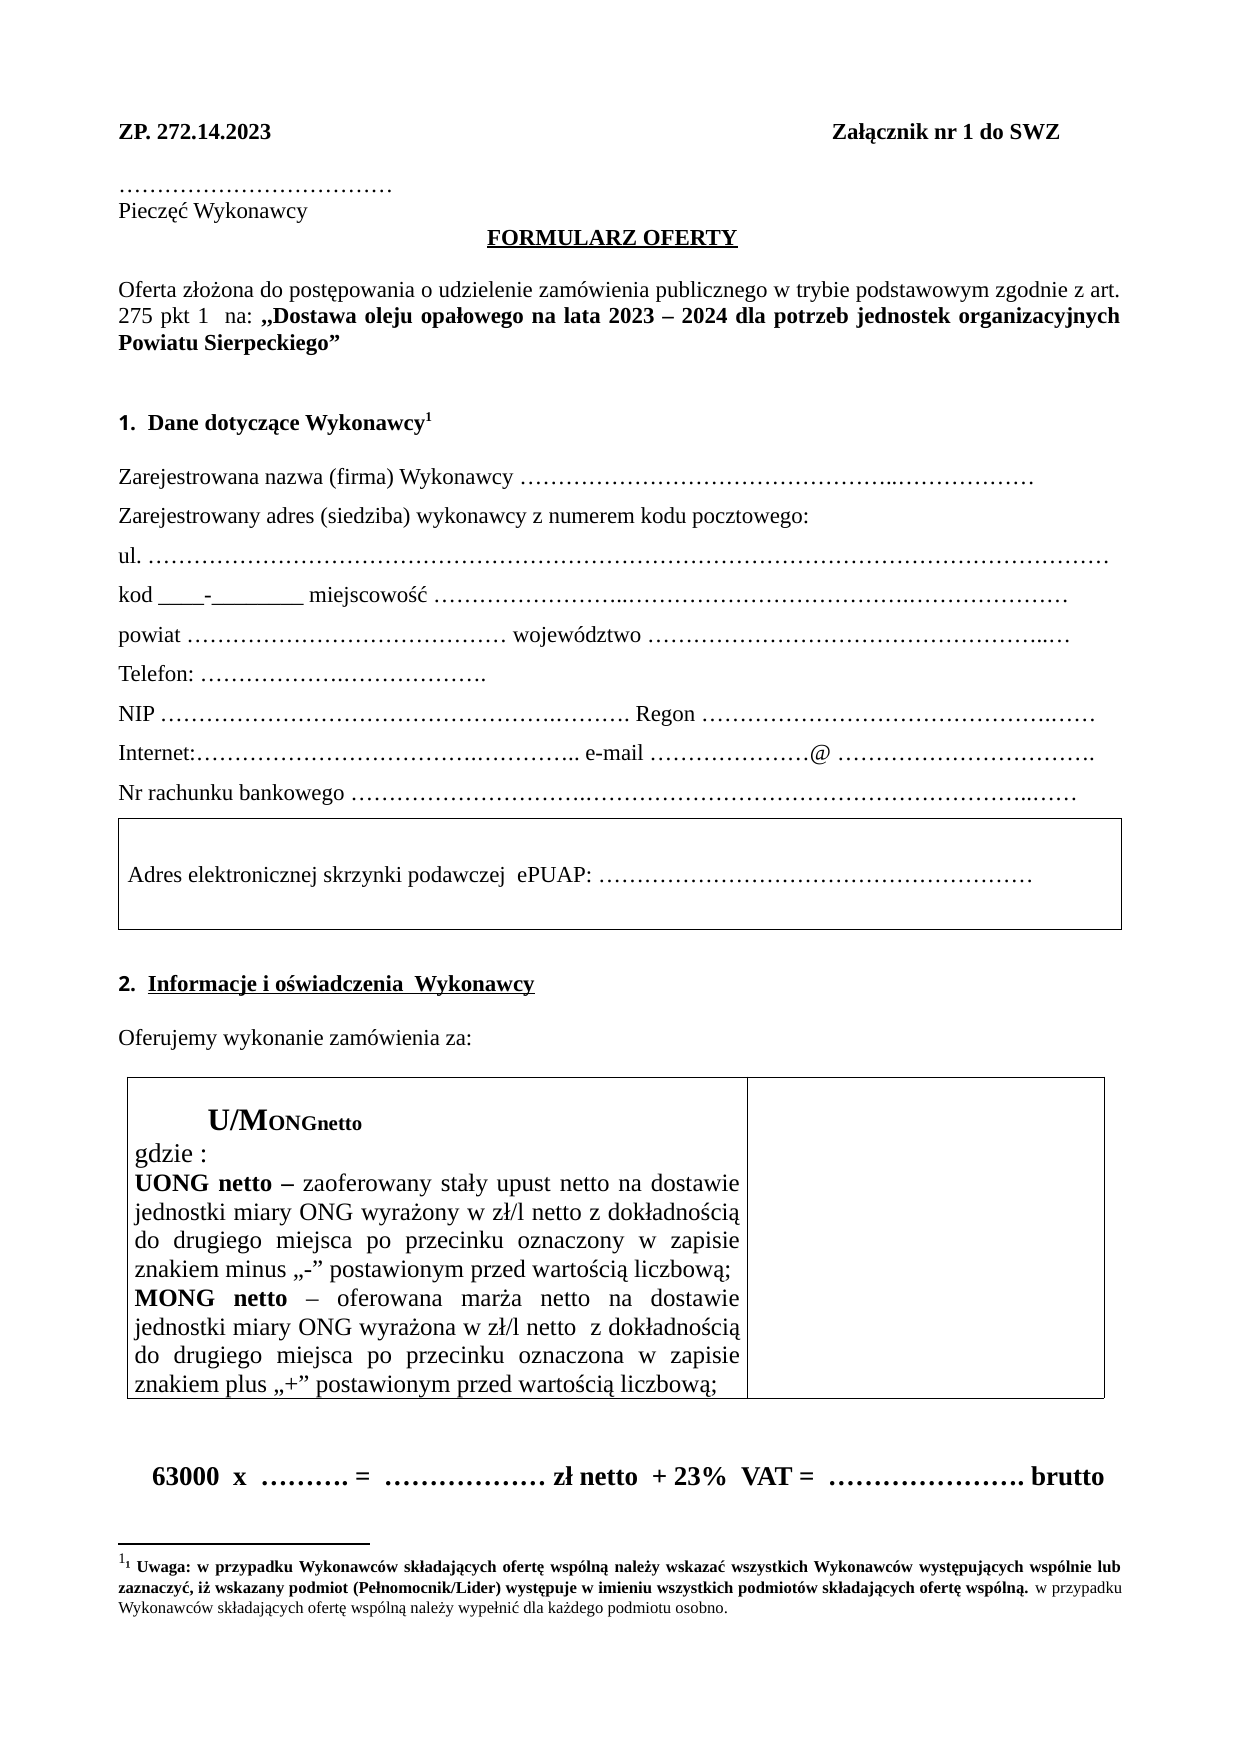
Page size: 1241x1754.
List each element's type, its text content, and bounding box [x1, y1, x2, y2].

text ……………………………… [118, 171, 1122, 197]
text ZP. 272.14.2023 Załącznik nr 1 do SWZ [118, 118, 1122, 144]
list Dane dotyczące Wykonawcy [118, 408, 1122, 436]
text Internet:……………………………….………….. e-mail …………………@ ……………………………. [118, 739, 1122, 766]
text Adres elektronicznej skrzynki podawczej ePUAP: ………………………………………………… [119, 858, 1121, 887]
table_header [748, 1078, 1104, 1398]
text Oferta złożona do postępowania o udzielenie zamówienia publicznego w trybie podstawowym zgodnie z art. 275 pkt 1 na: ,,Dostawa oleju opałowego na lata 2023 – 2024 dla potrzeb jednostek organizacyjnych Powiatu Sierpeckiego” [118, 276, 1122, 355]
text 63000 x ………. = ……………… zł netto + 23% VAT = …………………. brutto [118, 1461, 1122, 1492]
text NIP …………………………………………….………. Regon ……………………………………….…… [118, 700, 1122, 726]
list ¹ Uwaga: w przypadku Wykonawców składających ofertę wspólną należy wskazać wszystkich Wykonawców występujących wspólnie lub zaznaczyć, iż wskazany podmiot (Pełnomocnik/Lider) występuje w imieniu wszystkich podmiotów składających ofertę wspólną. w przypadku Wykonawców składających ofertę wspólną należy wypełnić dla każdego podmiotu osobno. [118, 1549, 1122, 1617]
text kod ____-________ miejscowość ……………………..……………………………….………………… [118, 581, 1122, 608]
text ul. ……………………………………………………………………………………………………………… [118, 542, 1122, 568]
list Informacje i oświadczenia Wykonawcy [118, 969, 1122, 998]
text powiat …………………………………… województwo ……………………………………………..… [118, 621, 1122, 647]
text Pieczęć Wykonawcy [118, 197, 1122, 223]
text Nr rachunku bankowego ………………………….…………………………………………………..…… [118, 779, 1122, 805]
text Zarejestrowana nazwa (firma) Wykonawcy …………………………………………..……………… [118, 463, 1122, 489]
text Zarejestrowany adres (siedziba) wykonawcy z numerem kodu pocztowego: [118, 502, 1122, 529]
text Oferujemy wykonanie zamówienia za: [118, 1024, 1122, 1050]
table_header U/MONGnetto gdzie : UONG netto – zaoferowany stały upust netto na dostawie jednostki miary ONG wyrażony w zł/l netto z dokładnością do drugiego miejsca po przecinku oznaczony w zapisie znakiem minus „-” postawionym przed wartością liczbową; MONG netto – oferowana marża netto na dostawie jednostki miary ONG wyrażona w zł/l netto z dokładnością do drugiego miejsca po przecinku oznaczona w zapisie znakiem plus „+” postawionym przed wartością liczbową; [128, 1078, 747, 1398]
text Telefon: ……………….………………. [118, 660, 1122, 687]
text FORMULARZ OFERTY [413, 223, 1122, 250]
